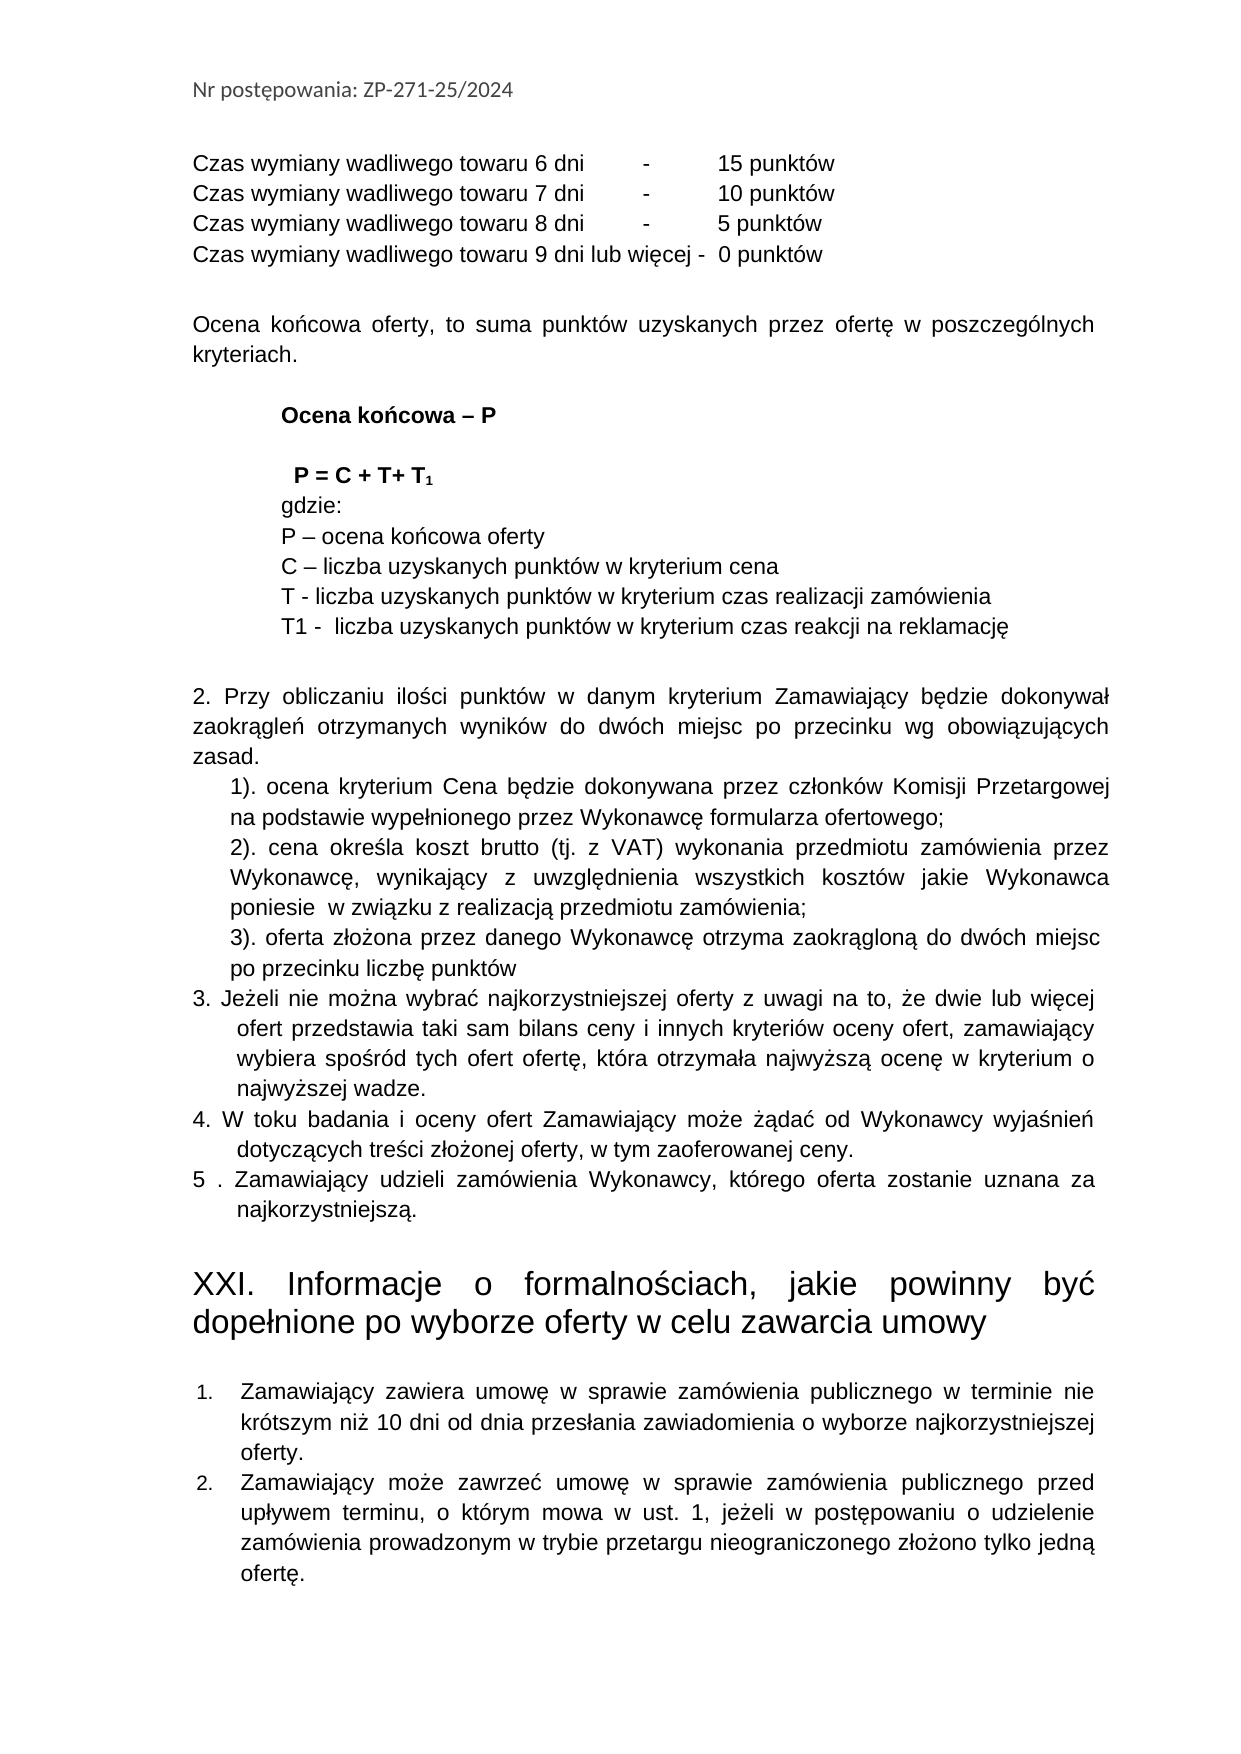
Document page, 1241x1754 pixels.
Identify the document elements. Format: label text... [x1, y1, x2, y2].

text P = C + T+ T1 [281, 462, 1095, 489]
text 2. Przy obliczaniu ilości punktów w danym kryterium Zamawiający będzie dokonywał zaokrągleń otrzymanych wyników do dwóch miejsc po przecinku wg obowiązujących zasad. [192, 683, 1110, 769]
subtitle XXI. Informacje o formalnościach, jakie powinny być dopełnione po wyborze oferty w celu zawarcia umowy [192, 1264, 1095, 1341]
text 5 . Zamawiający udzieli zamówienia Wykonawcy, którego oferta zostanie uznana za najkorzystniejszą. [192, 1166, 1095, 1223]
text 2). cena określa koszt brutto (tj. z VAT) wykonania przedmiotu zamówienia przez Wykonawcę, wynikający z uwzględnienia wszystkich kosztów jakie Wykonawca poniesie w związku z realizacją przedmiotu zamówienia; [230, 834, 1110, 921]
text C – liczba uzyskanych punktów w kryterium cena [281, 553, 1095, 579]
text T - liczba uzyskanych punktów w kryterium czas realizacji zamówienia [281, 583, 1095, 609]
text Ocena końcowa – P [281, 402, 1095, 428]
list Zamawiający zawiera umowę w sprawie zamówienia publicznego w terminie nie krótszym niż 10 dni od dnia przesłania zawiadomienia o wyborze najkorzystniejszej oferty. [196, 1378, 1095, 1465]
text Czas wymiany wadliwego towaru 8 dni - 5 punktów [192, 210, 1095, 237]
text T1 - liczba uzyskanych punktów w kryterium czas reakcji na reklamację [281, 613, 1095, 640]
text Czas wymiany wadliwego towaru 7 dni - 10 punktów [192, 180, 1095, 207]
text 1). ocena kryterium Cena będzie dokonywana przez członków Komisji Przetargowej na podstawie wypełnionego przez Wykonawcę formularza ofertowego; [230, 773, 1110, 830]
text Czas wymiany wadliwego towaru 9 dni lub więcej - 0 punktów [192, 241, 1095, 267]
text gdzie: [281, 492, 1095, 519]
text 4. W toku badania i oceny ofert Zamawiający może żądać od Wykonawcy wyjaśnień dotyczących treści złożonej oferty, w tym zaoferowanej ceny. [192, 1106, 1095, 1162]
text 3. Jeżeli nie można wybrać najkorzystniejszej oferty z uwagi na to, że dwie lub więcej ofert przedstawia taki sam bilans ceny i innych kryteriów oceny ofert, zamawiający wybiera spośród tych ofert ofertę, która otrzymała najwyższą ocenę w kryterium o najwyższej wadze. [192, 985, 1095, 1102]
text Czas wymiany wadliwego towaru 6 dni - 15 punktów [192, 150, 1095, 176]
text 3). oferta złożona przez danego Wykonawcę otrzyma zaokrągloną do dwóch miejsc po przecinku liczbę punktów [230, 924, 1110, 981]
text Ocena końcowa oferty, to suma punktów uzyskanych przez ofertę w poszczególnych kryteriach. [192, 311, 1095, 368]
list Zamawiający może zawrzeć umowę w sprawie zamówienia publicznego przed upływem terminu, o którym mowa w ust. 1, jeżeli w postępowaniu o udzielenie zamówienia prowadzonym w trybie przetargu nieograniczonego złożono tylko jedną ofertę. [196, 1469, 1095, 1586]
text P – ocena końcowa oferty [281, 523, 1095, 549]
